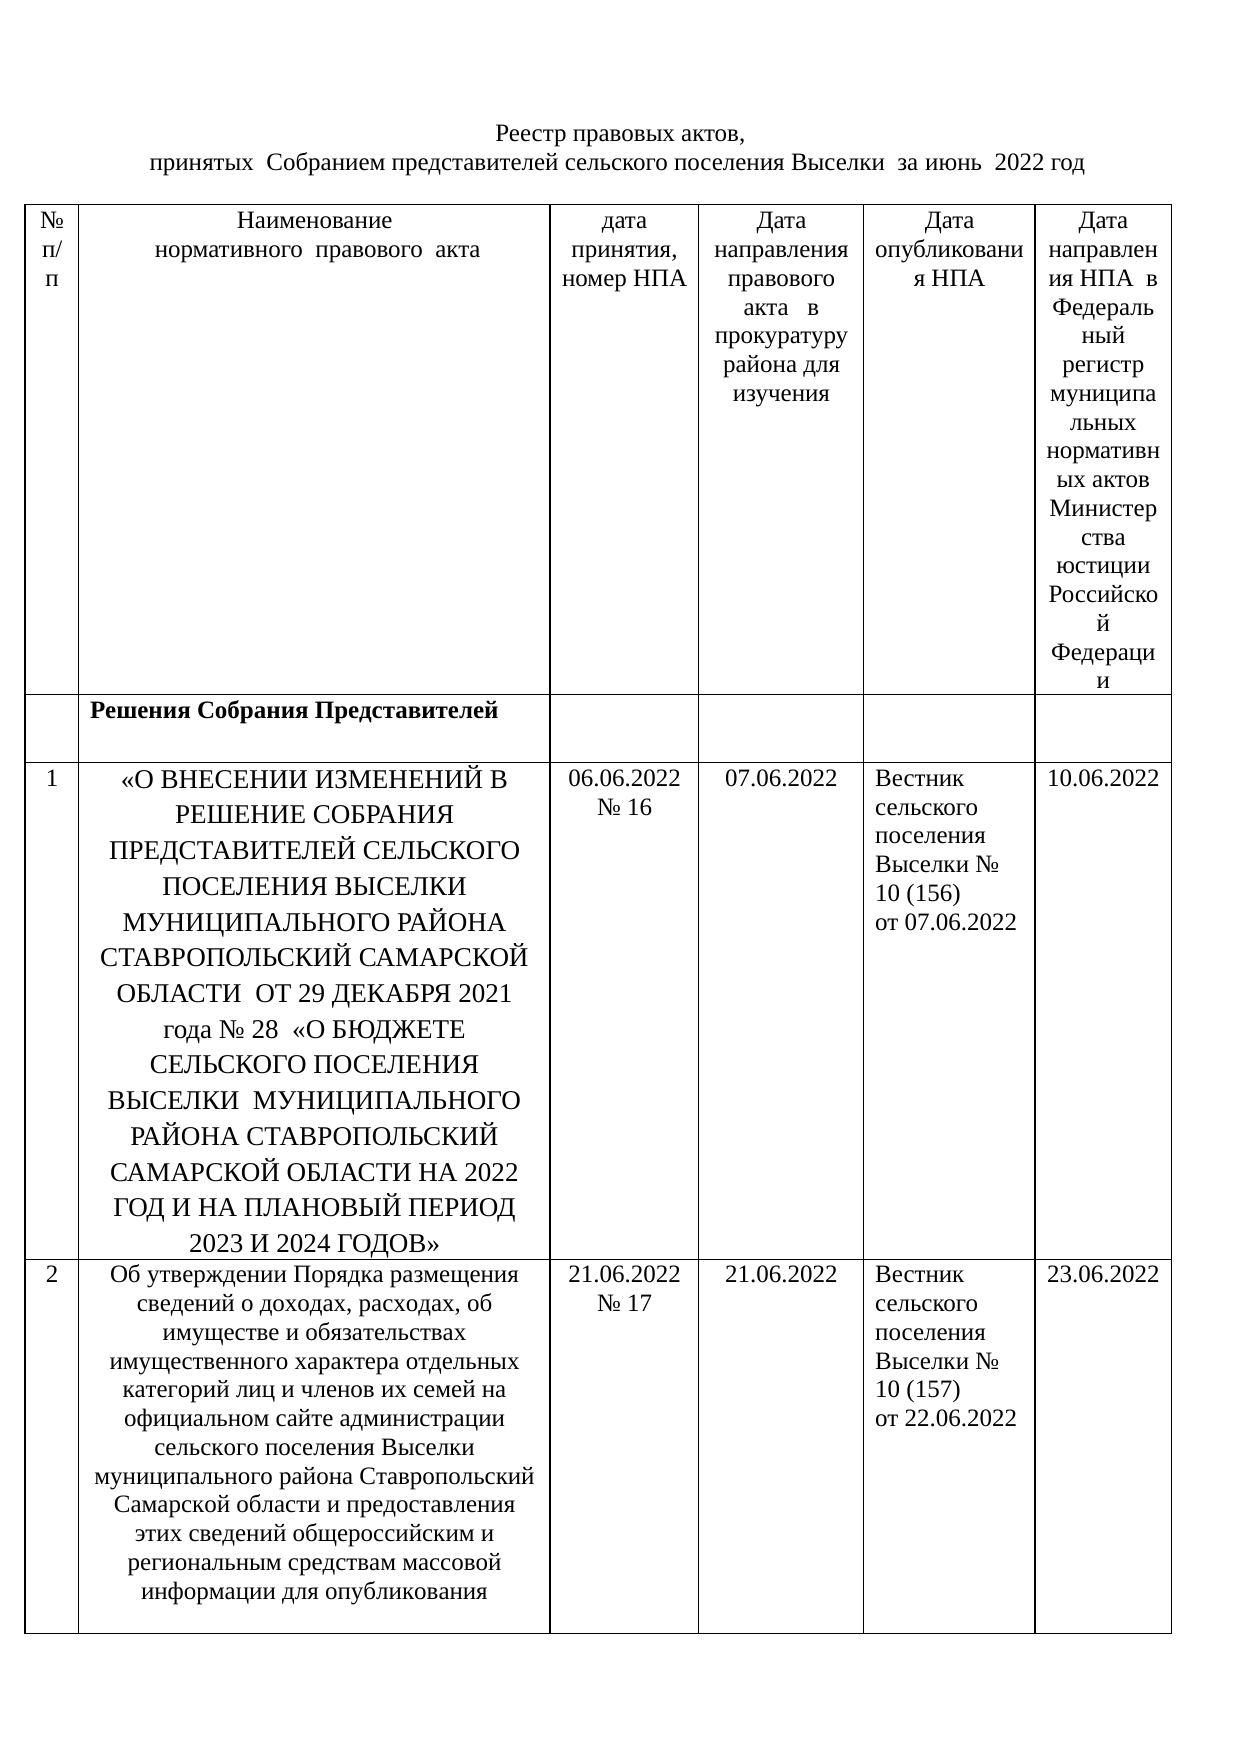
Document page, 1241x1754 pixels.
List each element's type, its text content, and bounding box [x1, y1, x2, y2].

table_cell [699, 695, 863, 762]
table_cell 23.06.2022 [1036, 1260, 1171, 1633]
table_cell Вестник сельского поселения Выселки № 10 (157) от 22.06.2022 [864, 1260, 1034, 1633]
text Реестр правовых актов, [118, 118, 1122, 147]
table_cell [551, 695, 698, 762]
table_header Дата опубликования НПА [864, 205, 1034, 694]
table_cell [1036, 695, 1171, 762]
table_cell [864, 695, 1034, 762]
text принятых Собранием представителей сельского поселения Выселки за июнь 2022 год [118, 147, 1122, 176]
table_cell 06.06.2022 № 16 [551, 763, 698, 1258]
table_header дата принятия, номер НПА [551, 205, 698, 694]
table_cell Решения Собрания Представителей [79, 695, 549, 762]
table_cell [26, 695, 78, 762]
table_cell Вестник сельского поселения Выселки № 10 (156) от 07.06.2022 [864, 763, 1034, 1258]
table_cell 21.06.2022 [699, 1260, 863, 1633]
table_header Дата направления правового акта в прокуратуру района для изучения [699, 205, 863, 694]
table_cell 2 [26, 1260, 78, 1633]
table_cell 21.06.2022 № 17 [551, 1260, 698, 1633]
table_header Дата направления НПА в Федеральный регистр муниципальных нормативных актов Министерства юстиции Российской Федерации [1036, 205, 1171, 694]
table_cell «О ВНЕСЕНИИ ИЗМЕНЕНИЙ В РЕШЕНИЕ СОБРАНИЯ ПРЕДСТАВИТЕЛЕЙ СЕЛЬСКОГО ПОСЕЛЕНИЯ ВЫСЕЛКИ МУНИЦИПАЛЬНОГО РАЙОНА СТАВРОПОЛЬСКИЙ САМАРСКОЙ ОБЛАСТИ ОТ 29 ДЕКАБРЯ 2021 года № 28 «О БЮДЖЕТЕ СЕЛЬСКОГО ПОСЕЛЕНИЯ ВЫСЕЛКИ МУНИЦИПАЛЬНОГО РАЙОНА СТАВРОПОЛЬСКИЙ САМАРСКОЙ ОБЛАСТИ НА 2022 ГОД И НА ПЛАНОВЫЙ ПЕРИОД 2023 И 2024 ГОДОВ» [79, 763, 549, 1258]
table_cell 07.06.2022 [699, 763, 863, 1258]
table_cell 1 [26, 763, 78, 1258]
table_cell Об утверждении Порядка размещения сведений о доходах, расходах, об имуществе и обязательствах имущественного характера отдельных категорий лиц и членов их семей на официальном сайте администрации сельского поселения Выселки муниципального района Ставропольский Самарской области и предоставления этих сведений общероссийским и региональным средствам массовой информации для опубликования [79, 1260, 549, 1633]
table_header № п/п [26, 205, 78, 694]
table_header Наименование нормативного правового акта [79, 205, 549, 694]
table_cell 10.06.2022 [1036, 763, 1171, 1258]
